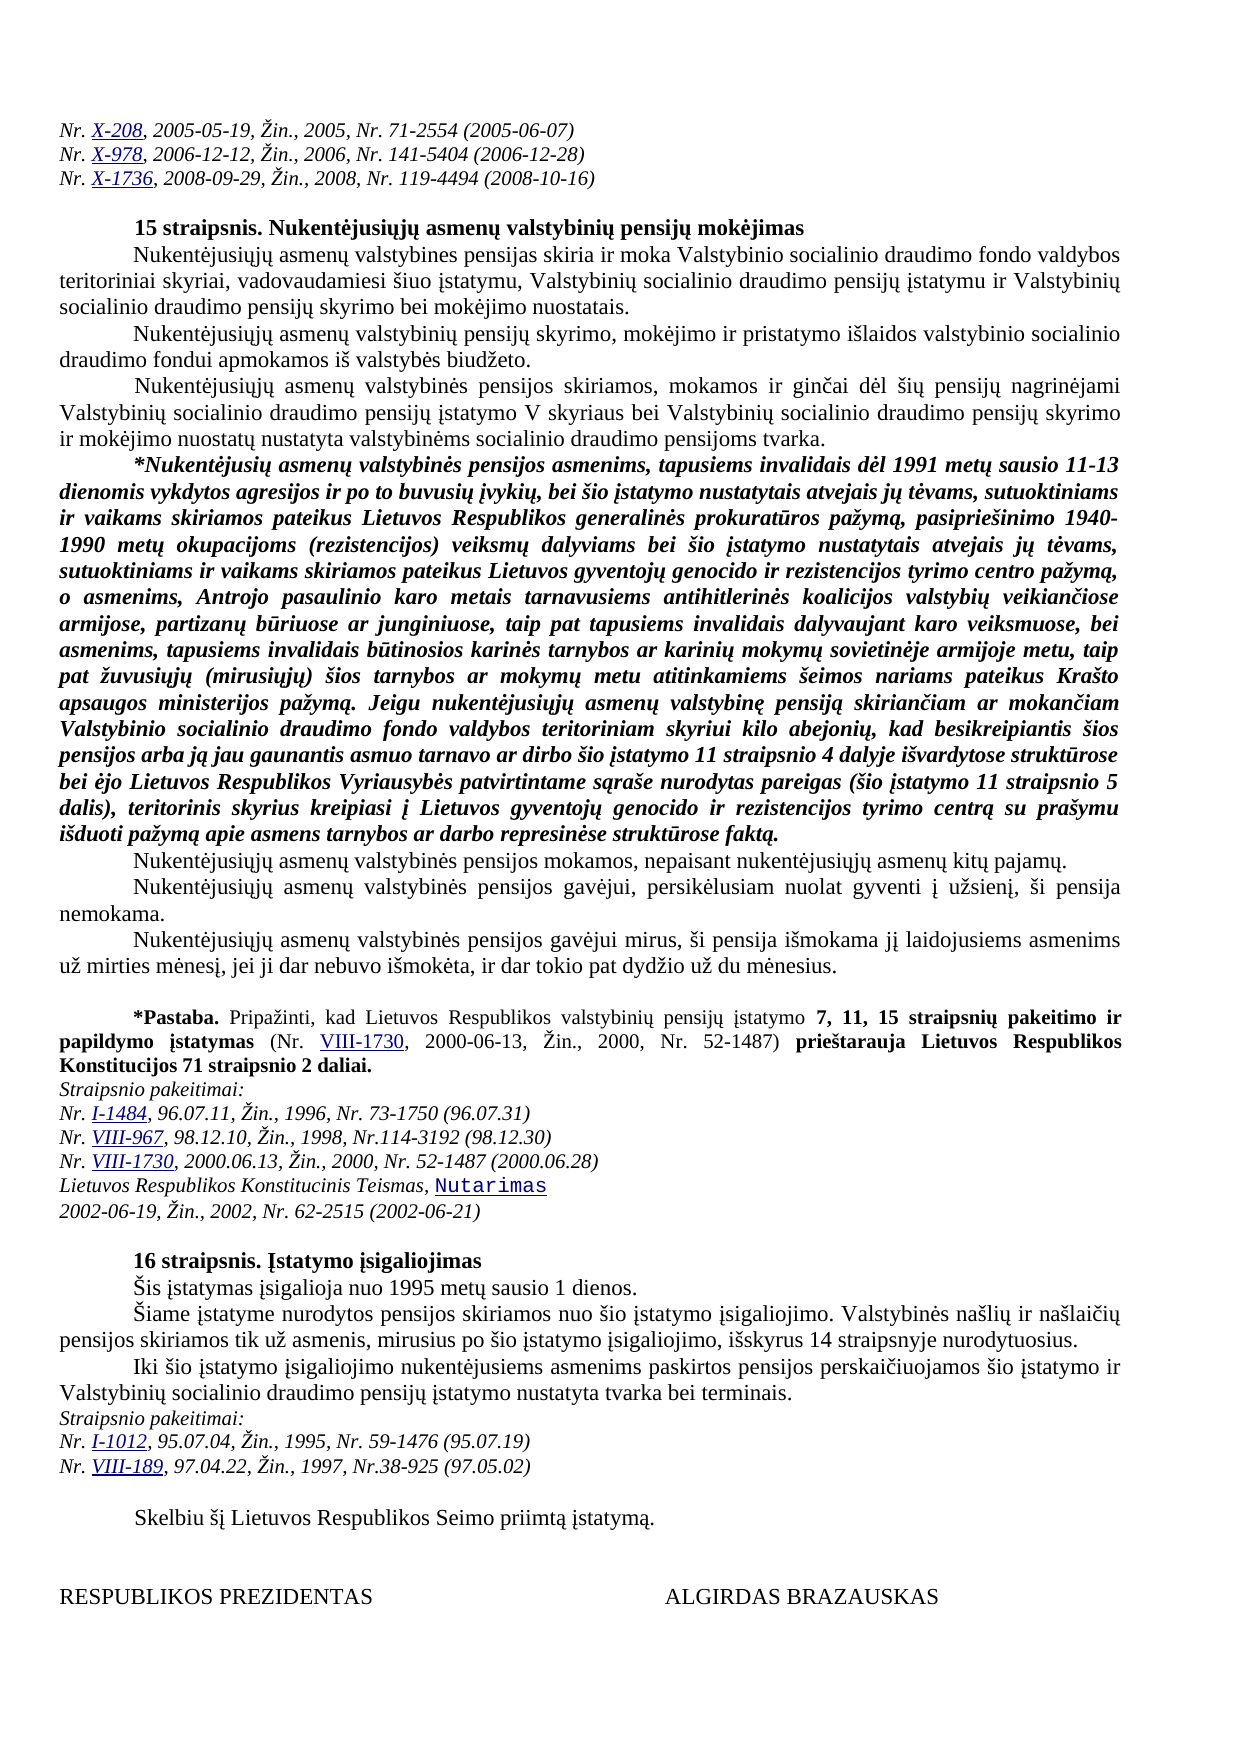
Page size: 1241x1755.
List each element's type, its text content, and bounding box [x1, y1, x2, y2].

text Nukentėjusiųjų asmenų valstybines pensijas skiria ir moka Valstybinio socialinio draudimo fondo valdybos teritoriniai skyriai, vadovaudamiesi šiuo įstatymu, Valstybinių socialinio draudimo pensijų įstatymu ir Valstybinių socialinio draudimo pensijų skyrimo bei mokėjimo nuostatais. [59, 241, 1122, 320]
text Nukentėjusiųjų asmenų valstybinės pensijos skiriamos, mokamos ir ginčai dėl šių pensijų nagrinėjami Valstybinių socialinio draudimo pensijų įstatymo V skyriaus bei Valstybinių socialinio draudimo pensijų skyrimo ir mokėjimo nuostatų nustatyta valstybinėms socialinio draudimo pensijoms tvarka. [59, 372, 1122, 452]
text Nukentėjusiųjų asmenų valstybinės pensijos gavėjui, persikėlusiam nuolat gyventi į užsienį, ši pensija nemokama. [59, 873, 1122, 926]
text Nukentėjusiųjų asmenų valstybinės pensijos gavėjui mirus, ši pensija išmokama jį laidojusiems asmenims už mirties mėnesį, jei ji dar nebuvo išmokėta, ir dar tokio pat dydžio už du mėnesius. [59, 926, 1122, 979]
text Nukentėjusiųjų asmenų valstybinės pensijos mokamos, nepaisant nukentėjusiųjų asmenų kitų pajamų. [59, 847, 1122, 873]
text Skelbiu šį Lietuvos Respublikos Seimo priimtą įstatymą. [59, 1504, 1122, 1530]
text Nr. VIII-189, 97.04.22, Žin., 1997, Nr.38-925 (97.05.02) [59, 1453, 1122, 1478]
text Nukentėjusiųjų asmenų valstybinių pensijų skyrimo, mokėjimo ir pristatymo išlaidos valstybinio socialinio draudimo fondui apmokamos iš valstybės biudžeto. [59, 320, 1122, 372]
text Nr. X-1736, 2008-09-29, Žin., 2008, Nr. 119-4494 (2008-10-16) [59, 166, 1122, 190]
text 2002-06-19, Žin., 2002, Nr. 62-2515 (2002-06-21) [59, 1199, 1122, 1223]
text 15 straipsnis. Nukentėjusiųjų asmenų valstybinių pensijų mokėjimas [59, 214, 1122, 241]
text Nr. I-1484, 96.07.11, Žin., 1996, Nr. 73-1750 (96.07.31) [59, 1101, 1122, 1125]
text 16 straipsnis. Įstatymo įsigaliojimas [59, 1247, 1122, 1274]
text Nr. X-208, 2005-05-19, Žin., 2005, Nr. 71-2554 (2005-06-07) [59, 118, 1122, 142]
text Šiame įstatyme nurodytos pensijos skiriamos nuo šio įstatymo įsigaliojimo. Valstybinės našlių ir našlaičių pensijos skiriamos tik už asmenis, mirusius po šio įstatymo įsigaliojimo, išskyrus 14 straipsnyje nurodytuosius. [59, 1300, 1122, 1353]
text Straipsnio pakeitimai: [59, 1405, 1122, 1429]
text Nr. VIII-967, 98.12.10, Žin., 1998, Nr.114-3192 (98.12.30) [59, 1125, 1122, 1149]
text Šis įstatymas įsigalioja nuo 1995 metų sausio 1 dienos. [59, 1274, 1122, 1300]
text Lietuvos Respublikos Konstitucinis Teismas, Nutarimas [59, 1173, 1122, 1199]
text Straipsnio pakeitimai: [59, 1077, 1122, 1101]
text *Nukentėjusių asmenų valstybinės pensijos asmenims, tapusiems invalidais dėl 1991 metų sausio 11-13 dienomis vykdytos agresijos ir po to buvusių įvykių, bei šio įstatymo nustatytais atvejais jų tėvams, sutuoktiniams ir vaikams skiriamos pateikus Lietuvos Respublikos generalinės prokuratūros pažymą, pasipriešinimo 1940-1990 metų okupacijoms (rezistencijos) veiksmų dalyviams bei šio įstatymo nustatytais atvejais jų tėvams, sutuoktiniams ir vaikams skiriamos pateikus Lietuvos gyventojų genocido ir rezistencijos tyrimo centro pažymą, o asmenims, Antrojo pasaulinio karo metais tarnavusiems antihitlerinės koalicijos valstybių veikiančiose armijose, partizanų būriuose ar junginiuose, taip pat tapusiems invalidais dalyvaujant karo veiksmuose, bei asmenims, tapusiems invalidais būtinosios karinės tarnybos ar karinių mokymų sovietinėje armijoje metu, taip pat žuvusiųjų (mirusiųjų) šios tarnybos ar mokymų metu atitinkamiems šeimos nariams pateikus Krašto apsaugos ministerijos pažymą. Jeigu nukentėjusiųjų asmenų valstybinę pensiją skiriančiam ar mokančiam Valstybinio socialinio draudimo fondo valdybos teritoriniam skyriui kilo abejonių, kad besikreipiantis šios pensijos arba ją jau gaunantis asmuo tarnavo ar dirbo šio įstatymo 11 straipsnio 4 dalyje išvardytose struktūrose bei ėjo Lietuvos Respublikos Vyriausybės patvirtintame sąraše nurodytas pareigas (šio įstatymo 11 straipsnio 5 dalis), teritorinis skyrius kreipiasi į Lietuvos gyventojų genocido ir rezistencijos tyrimo centrą su prašymu išduoti pažymą apie asmens tarnybos ar darbo represinėse struktūrose faktą. [59, 452, 1122, 847]
text Nr. X-978, 2006-12-12, Žin., 2006, Nr. 141-5404 (2006-12-28) [59, 142, 1122, 166]
text *Pastaba. Pripažinti, kad Lietuvos Respublikos valstybinių pensijų įstatymo 7, 11, 15 straipsnių pakeitimo ir papildymo įstatymas (Nr. VIII-1730, 2000-06-13, Žin., 2000, Nr. 52-1487) prieštarauja Lietuvos Respublikos Konstitucijos 71 straipsnio 2 daliai. [59, 1005, 1122, 1077]
text Nr. I-1012, 95.07.04, Žin., 1995, Nr. 59-1476 (95.07.19) [59, 1429, 1122, 1453]
text RESPUBLIKOS PREZIDENTAS ALGIRDAS BRAZAUSKAS [59, 1583, 1122, 1609]
text Iki šio įstatymo įsigaliojimo nukentėjusiems asmenims paskirtos pensijos perskaičiuojamos šio įstatymo ir Valstybinių socialinio draudimo pensijų įstatymo nustatyta tvarka bei terminais. [59, 1353, 1122, 1405]
text Nr. VIII-1730, 2000.06.13, Žin., 2000, Nr. 52-1487 (2000.06.28) [59, 1149, 1122, 1173]
